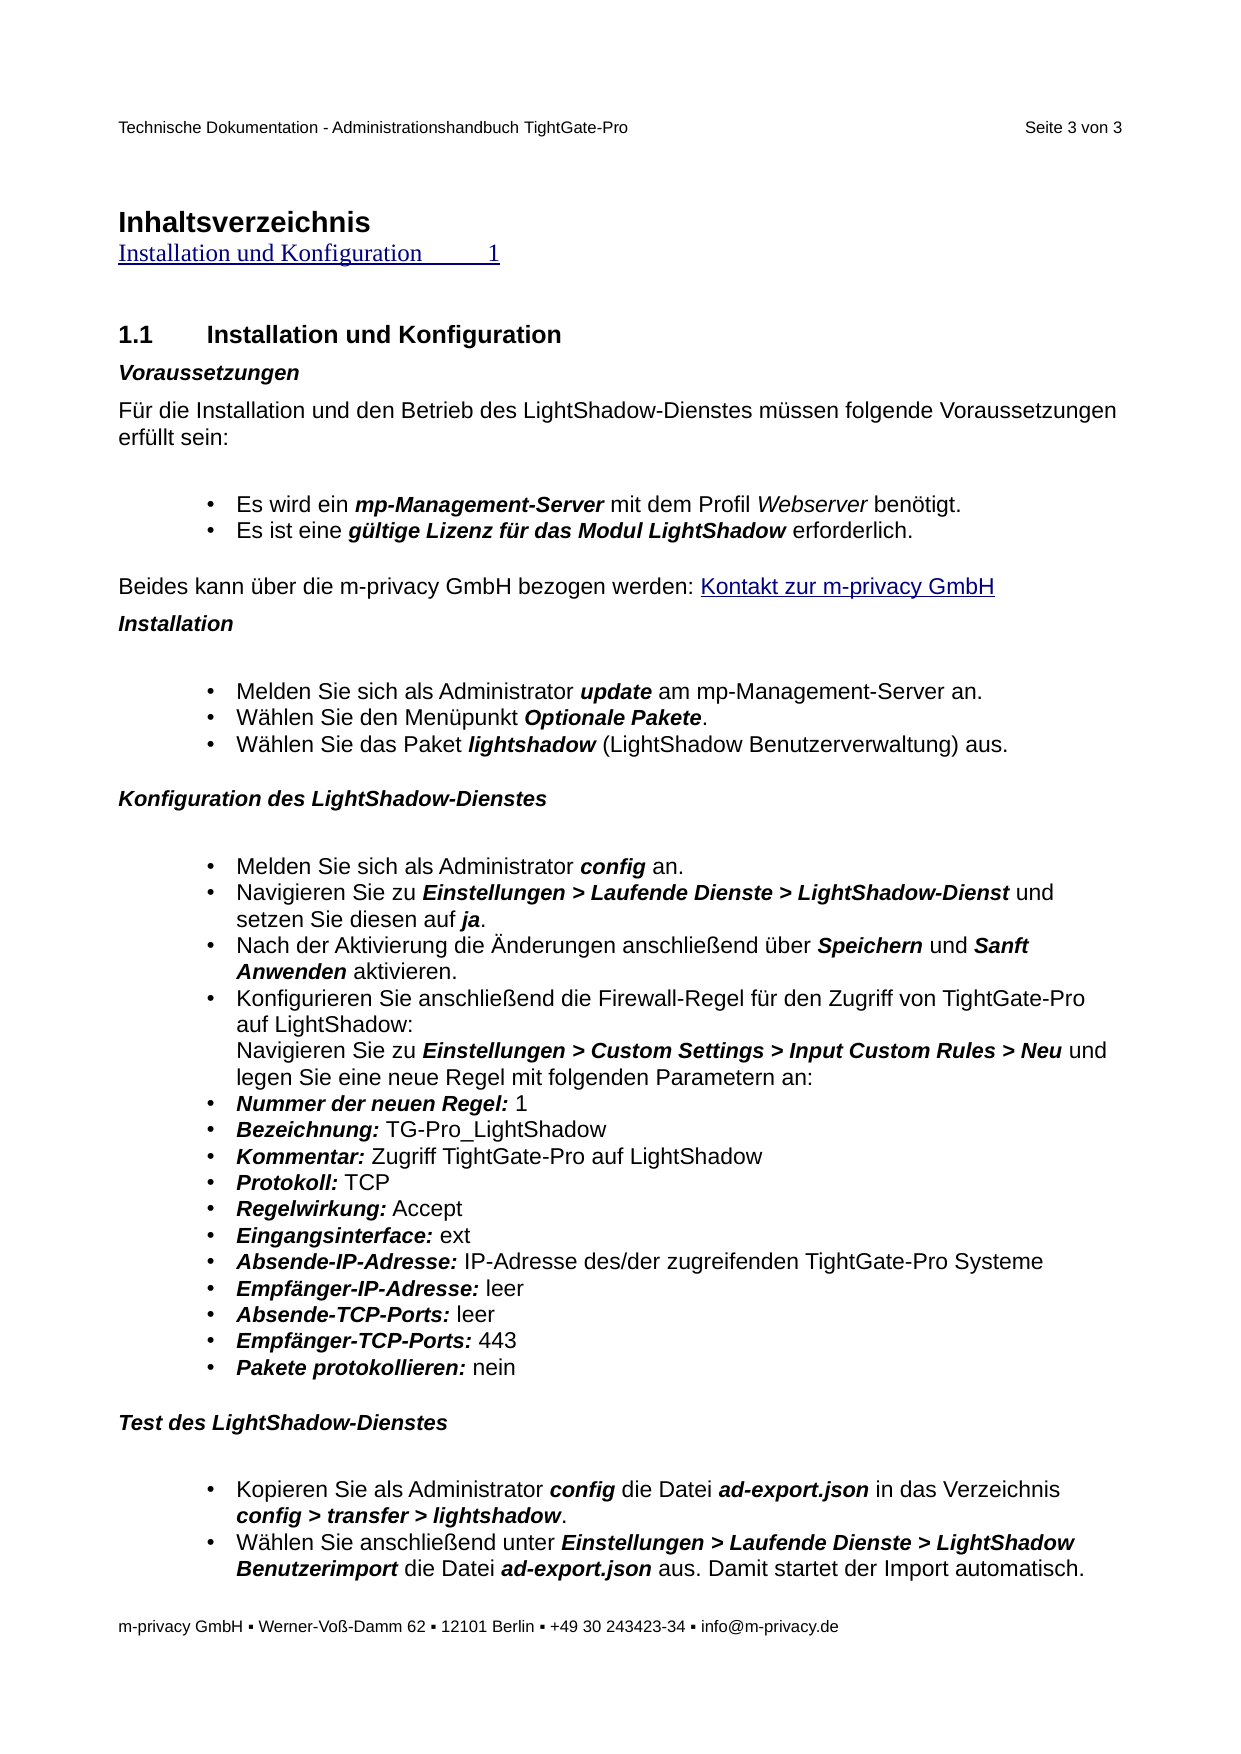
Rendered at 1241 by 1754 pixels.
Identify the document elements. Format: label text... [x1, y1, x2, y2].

list Absende-IP-Adresse: IP-Adresse des/der zugreifenden TightGate-Pro Systeme [207, 1248, 1122, 1274]
list Regelwirkung: Accept [207, 1195, 1122, 1222]
subtitle Installation und Konfiguration [118, 319, 1122, 348]
list Kopieren Sie als Administrator config die Datei ad-export.json in das Verzeichnis config > transfer > lightshadow. [207, 1476, 1122, 1528]
list Nummer der neuen Regel: 1 [207, 1090, 1122, 1116]
subtitle Inhaltsverzeichnis [118, 205, 1122, 238]
list Empfänger-IP-Adresse: leer [207, 1274, 1122, 1301]
list Melden Sie sich als Administrator update am mp-Management-Server an. [207, 678, 1122, 704]
text Installation und Konfiguration 1 [118, 238, 1122, 267]
list Eingangsinterface: ext [207, 1222, 1122, 1248]
list Protokoll: TCP [207, 1169, 1122, 1195]
list Kommentar: Zugriff TightGate-Pro auf LightShadow [207, 1143, 1122, 1169]
list Melden Sie sich als Administrator config an. [207, 853, 1122, 879]
list Konfigurieren Sie anschließend die Firewall-Regel für den Zugriff von TightGate-Pro auf LightShadow: Navigieren Sie zu Einstellungen > Custom Settings > Input Custom Rules > Neu und legen Sie eine neue Regel mit folgenden Parametern an: [207, 984, 1122, 1090]
list Bezeichnung: TG-Pro_LightShadow [207, 1116, 1122, 1143]
text Installation [118, 611, 1122, 637]
list Wählen Sie den Menüpunkt Optionale Pakete. [207, 704, 1122, 731]
list Pakete protokollieren: nein [207, 1353, 1122, 1380]
text Konfiguration des LightShadow-Dienstes [118, 786, 1122, 812]
list Es wird ein mp-Management-Server mit dem Profil Webserver benötigt. [207, 491, 1122, 517]
text Voraussetzungen [118, 360, 1122, 385]
list Es ist eine gültige Lizenz für das Modul LightShadow erforderlich. [207, 517, 1122, 544]
list Navigieren Sie zu Einstellungen > Laufende Dienste > LightShadow-Dienst und setzen Sie diesen auf ja. [207, 879, 1122, 932]
list Empfänger-TCP-Ports: 443 [207, 1327, 1122, 1353]
list Absende-TCP-Ports: leer [207, 1301, 1122, 1327]
text Test des LightShadow-Dienstes [118, 1409, 1122, 1434]
text Beides kann über die m-privacy GmbH bezogen werden: Kontakt zur m-privacy GmbH [118, 573, 1122, 599]
list Nach der Aktivierung die Änderungen anschließend über Speichern und Sanft Anwenden aktivieren. [207, 932, 1122, 984]
list Wählen Sie das Paket lightshadow (LightShadow Benutzerverwaltung) aus. [207, 731, 1122, 757]
text Für die Installation und den Betrieb des LightShadow-Dienstes müssen folgende Voraussetzungen erfüllt sein: [118, 397, 1122, 450]
list Wählen Sie anschließend unter Einstellungen > Laufende Dienste > LightShadow Benutzerimport die Datei ad-export.json aus. Damit startet der Import automatisch. [207, 1528, 1122, 1581]
